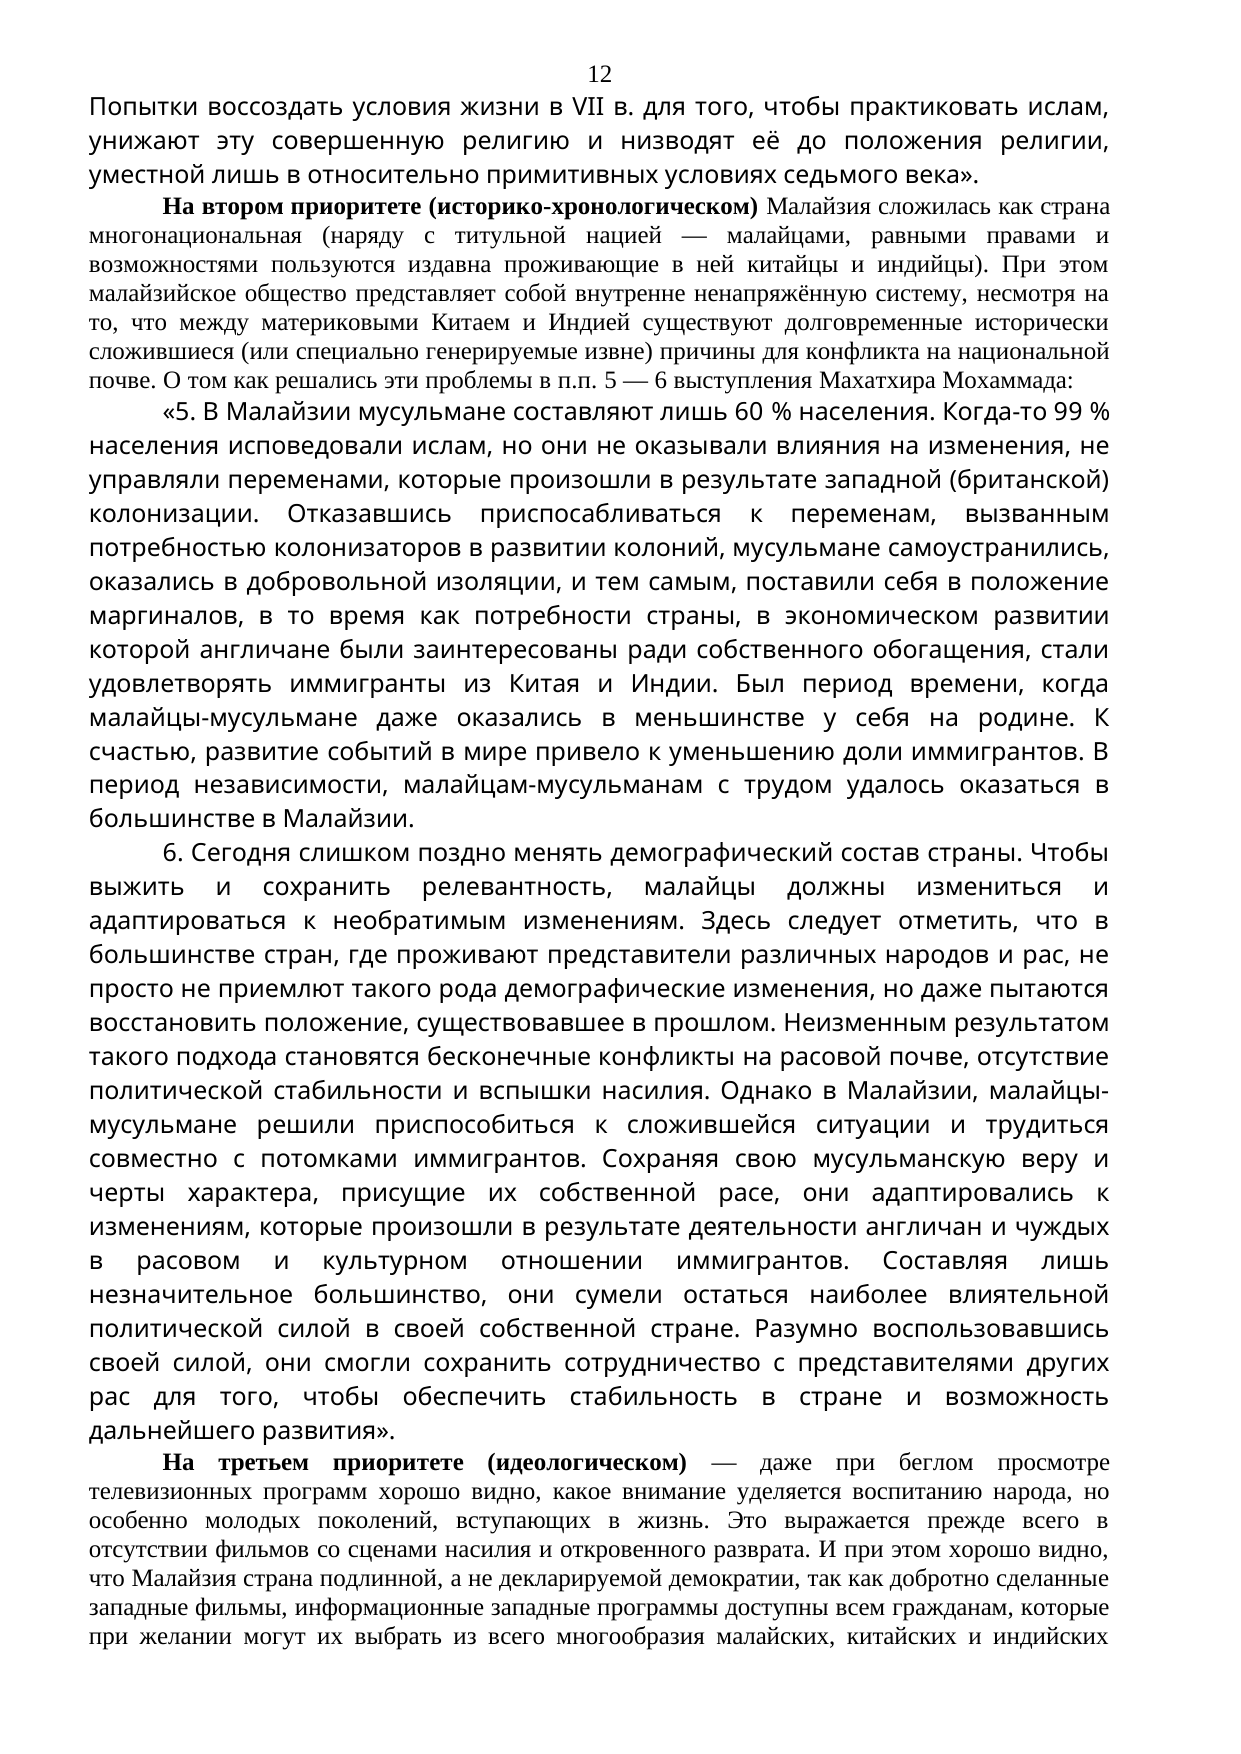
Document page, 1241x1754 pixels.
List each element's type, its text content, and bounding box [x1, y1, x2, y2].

text 6. Сегодня слишком поздно менять демографический состав страны. Чтобы выжить и сохранить релевантность, малайцы должны измениться и адаптироваться к необратимым изменениям. Здесь следует отметить, что в большинстве стран, где проживают представители различных народов и рас, не просто не приемлют такого рода демографические изменения, но даже пытаются восстановить положение, существовавшее в прошлом. Неизменным результатом такого подхода становятся бесконечные конфликты на расовой почве, отсутствие политической стабильности и вспышки насилия. Однако в Малайзии, малайцы-мусульмане решили приспособиться к сложившейся ситуации и трудиться совместно с потомками иммигрантов. Сохраняя свою мусульманскую веру и черты характера, присущие их собственной расе, они адаптировались к изменениям, которые произошли в результате деятельности англичан и чуждых в расовом и культурном отношении иммигрантов. Составляя лишь незначительное большинство, они сумели остаться наиболее влиятельной политической силой в своей собственной стране. Разумно воспользовавшись своей силой, они смогли сохранить сотрудничество с представителями других рас для того, чтобы обеспечить стабильность в стране и возможность дальнейшего развития». [89, 835, 1110, 1447]
text На втором приоритете (историко-хронологическом) Малайзия сложилась как страна многонациональная (наряду с титульной нацией — малайцами, равными правами и возможностями пользуются издавна проживающие в ней китайцы и индийцы). При этом малайзийское общество представляет собой внутренне ненапряжённую систему, несмотря на то, что между материковыми Китаем и Индией существуют долговременные исторически сложившиеся (или специально генерируемые извне) причины для конфликта на национальной почве. О том как решались эти проблемы в п.п. 5 — 6 выступления Махатхира Мохаммада: [89, 191, 1110, 394]
text На третьем приоритете (идеологическом) — даже при беглом просмотре телевизионных программ хорошо видно, какое внимание уделяется воспитанию народа, но особенно молодых поколений, вступающих в жизнь. Это выражается прежде всего в отсутствии фильмов со сценами насилия и откровенного разврата. И при этом хорошо видно, что Малайзия страна подлинной, а не декларируемой демократии, так как добротно сделанные западные фильмы, информационные западные программы доступны всем гражданам, которые при желании могут их выбрать из всего многообразия малайских, китайских и индийских [89, 1447, 1110, 1650]
text 13. Я не буду проповедовать вам учение ислама. Но мне хотелось бы сказать, что в ходе всех политических, экономических и общественных перемен, которые имели место в Малайзии, мы старались придерживаться основных принципов ислама. Мы глубоко верим, что Ислам — религия на все века, а не только вера людей, живших в седьмом веке по христианскому летоисчислению. Попытки воссоздать условия жизни в VII в. для того, чтобы практиковать ислам, унижают эту совершенную религию и низводят её до положения религии, уместной лишь в относительно примитивных условиях седьмого века». [89, 89, 1110, 191]
text «5. В Малайзии мусульмане составляют лишь 60 % населения. Когда-то 99 % населения исповедовали ислам, но они не оказывали влияния на изменения, не управляли переменами, которые произошли в результате западной (британской) колонизации. Отказавшись приспосабливаться к переменам, вызванным потребностью колонизаторов в развитии колоний, мусульмане самоустранились, оказались в добровольной изоляции, и тем самым, поставили себя в положение маргиналов, в то время как потребности страны, в экономическом развитии которой англичане были заинтересованы ради собственного обогащения, стали удовлетворять иммигранты из Китая и Индии. Был период времени, когда малайцы-мусульмане даже оказались в меньшинстве у себя на родине. К счастью, развитие событий в мире привело к уменьшению доли иммигрантов. В период независимости, малайцам-мусульманам с трудом удалось оказаться в большинстве в Малайзии. [89, 394, 1110, 835]
